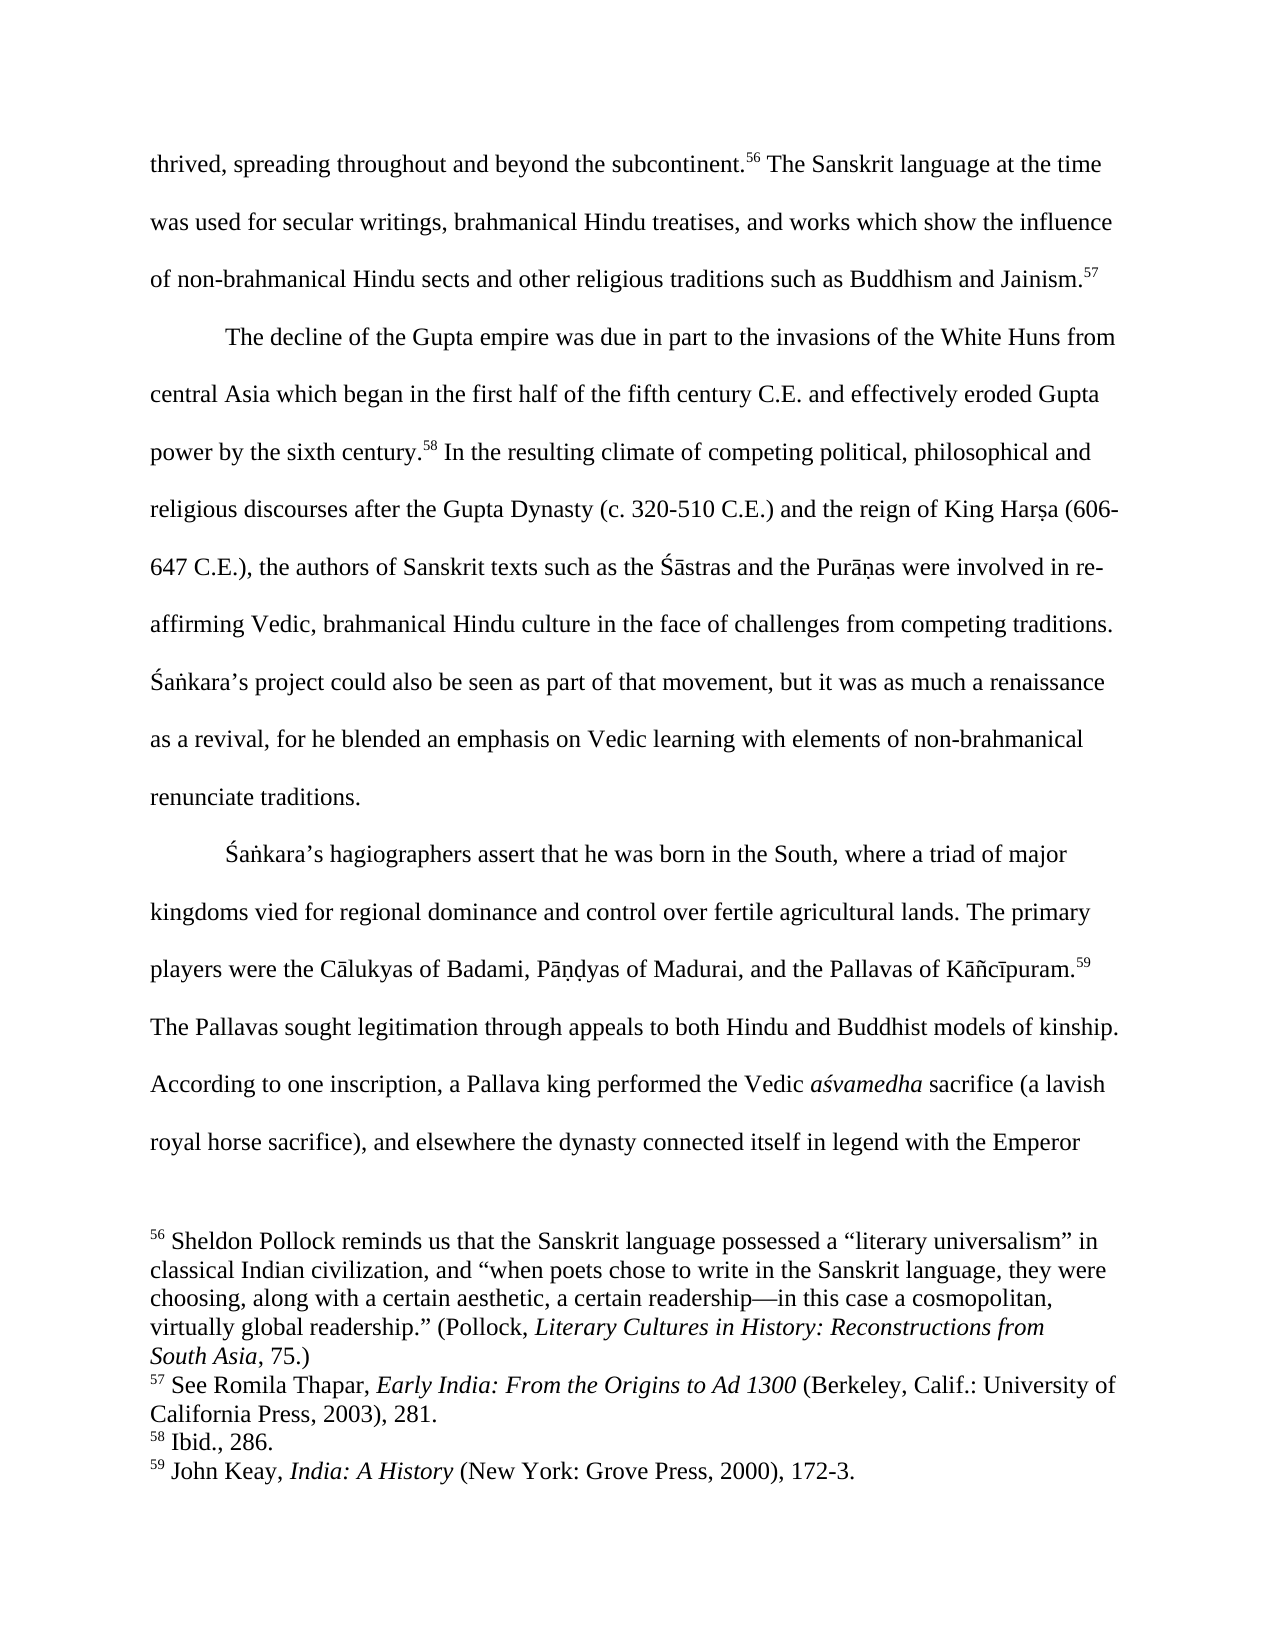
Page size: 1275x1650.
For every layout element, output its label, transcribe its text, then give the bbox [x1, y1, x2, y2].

text 56 Sheldon Pollock reminds us that the Sanskrit language possessed a “literary universalism” in classical Indian civilization, and “when poets chose to write in the Sanskrit language, they were choosing, along with a certain aesthetic, a certain readership—in this case a cosmopolitan, virtually global readership.” (Pollock, Literary Cultures in History: Reconstructions from South Asia, 75.) [150, 1226, 1110, 1370]
text The decline of the Gupta empire was due in part to the invasions of the White Huns from central Asia which began in the first half of the fifth century C.E. and effectively eroded Gupta power by the sixth century.58 In the resulting climate of competing political, philosophical and religious discourses after the Gupta Dynasty (c. 320-510 C.E.) and the reign of King Harṣa (606- 647 C.E.), the authors of Sanskrit texts such as the Śāstras and the Purāṇas were involved in re- affirming Vedic, brahmanical Hindu culture in the face of challenges from competing traditions. Śaṅkara’s project could also be seen as part of that movement, but it was as much a renaissance as a revival, for he blended an emphasis on Vedic learning with elements of non-brahmanical renunciate traditions. [150, 322, 1121, 810]
text Śaṅkara’s hagiographers assert that he was born in the South, where a triad of major kingdoms vied for regional dominance and control over fertile agricultural lands. The primary players were the Cālukyas of Badami, Pāṇḍyas of Madurai, and the Pallavas of Kāñcīpuram.59 The Pallavas sought legitimation through appeals to both Hindu and Buddhist models of kinship. According to one inscription, a Pallava king performed the Vedic aśvamedha sacrifice (a lavish royal horse sacrifice), and elsewhere the dynasty connected itself in legend with the Emperor [150, 839, 1121, 1155]
text 57 See Romila Thapar, Early India: From the Origins to Ad 1300 (Berkeley, Calif.: University of California Press, 2003), 281. [150, 1371, 1137, 1428]
text thrived, spreading throughout and beyond the subcontinent.56 The Sanskrit language at the time was used for secular writings, brahmanical Hindu treatises, and works which show the influence of non-brahmanical Hindu sects and other religious traditions such as Buddhism and Jainism.57 [150, 149, 1115, 293]
text 58 Ibid., 286. [150, 1428, 1137, 1457]
text 59 John Keay, India: A History (New York: Grove Press, 2000), 172-3. [150, 1457, 1137, 1485]
